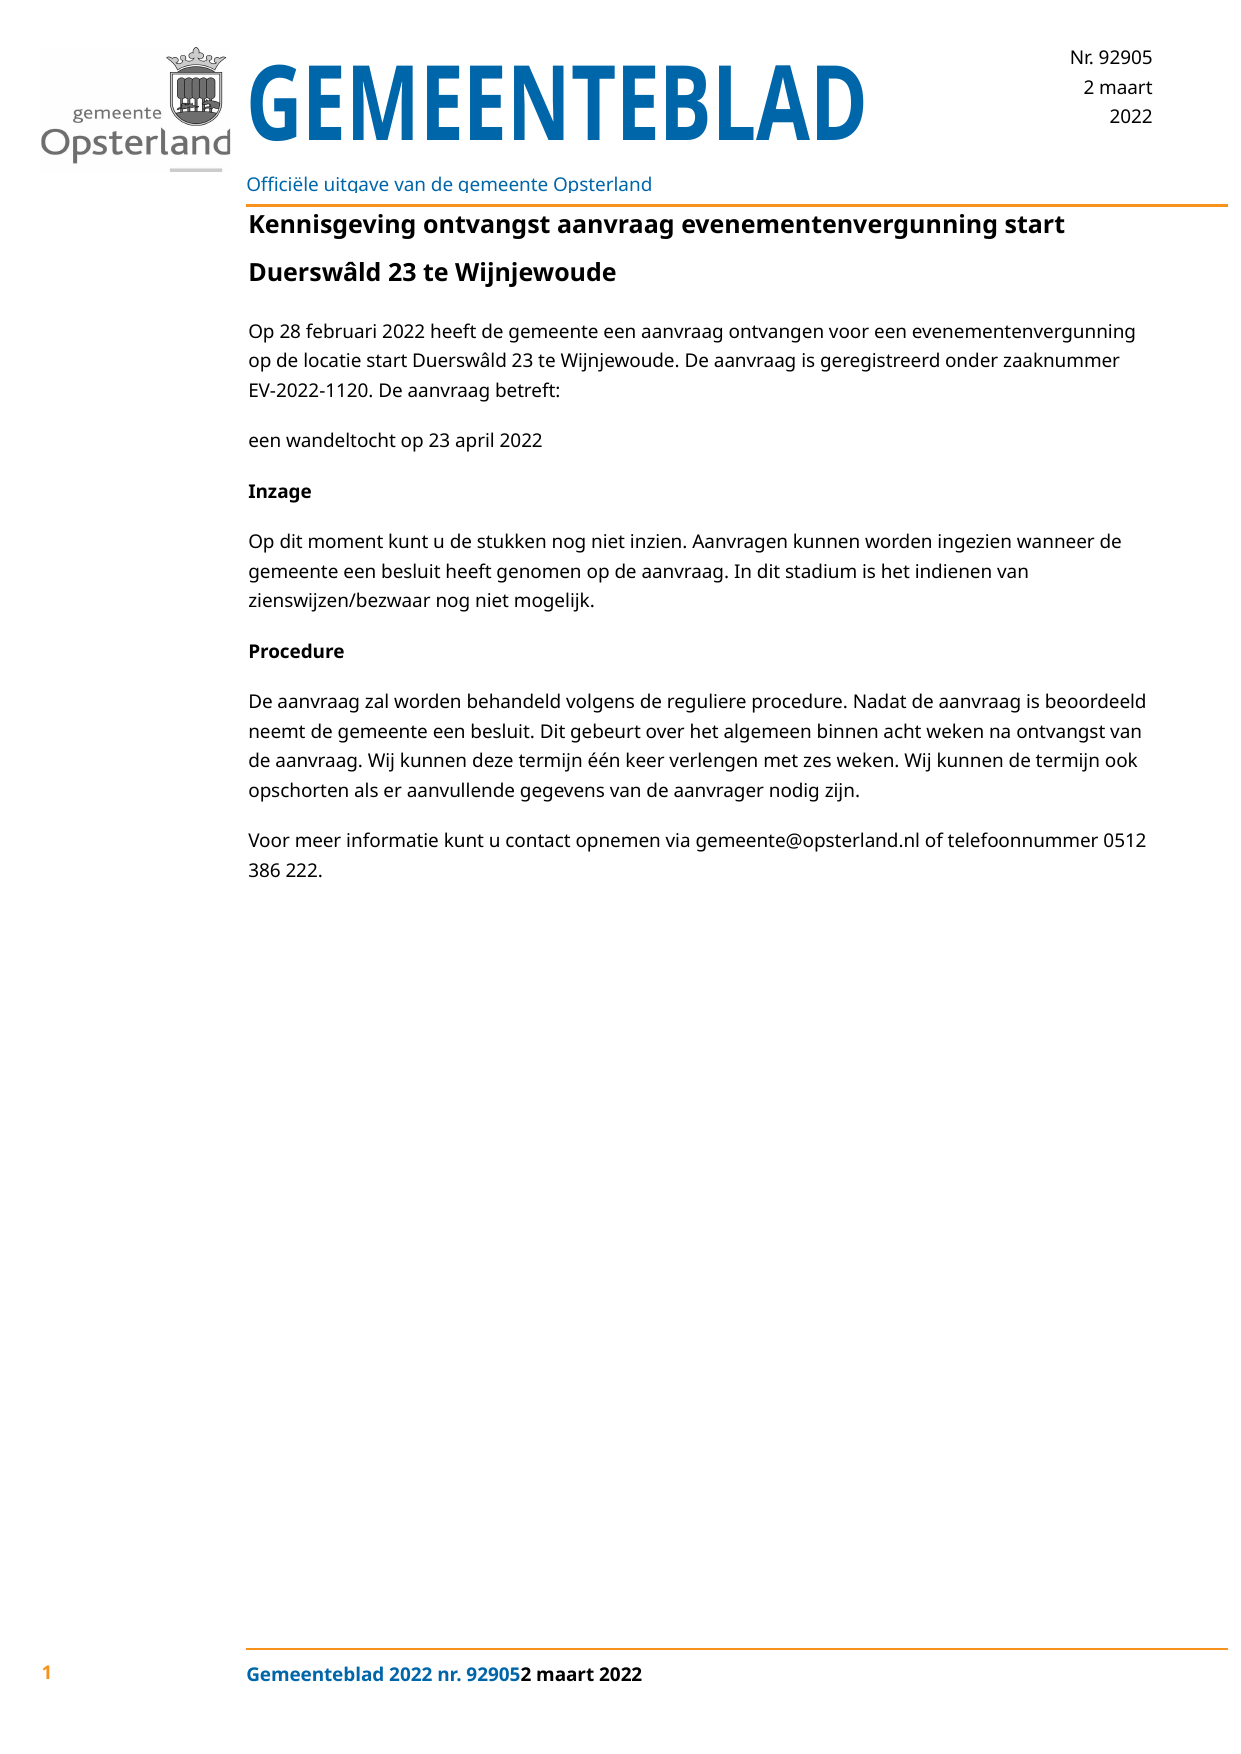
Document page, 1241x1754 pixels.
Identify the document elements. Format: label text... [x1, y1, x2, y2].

text Op dit moment kunt u de stukken nog niet inzien. Aanvragen kunnen worden ingezien wanneer de gemeente een besluit heeft genomen op de aanvraag. In dit stadium is het indienen van zienswijzen/bezwaar nog niet mogelijk. [248, 528, 1152, 613]
text Inzage [248, 478, 1152, 504]
text Voor meer informatie kunt u contact opnemen via gemeente@opsterland.nl of telefoonnummer 0512 386 222. [248, 827, 1152, 883]
text Procedure [248, 638, 1152, 664]
text Op 28 februari 2022 heeft de gemeente een aanvraag ontvangen voor een evenementenvergunning op de locatie start Duerswâld 23 te Wijnjewoude. De aanvraag is geregistreerd onder zaaknummer EV-2022-1120. De aanvraag betreft: [248, 318, 1152, 403]
text De aanvraag zal worden behandeld volgens de reguliere procedure. Nadat de aanvraag is beoordeeld neemt de gemeente een besluit. Dit gebeurt over het algemeen binnen acht weken na ontvangst van de aanvraag. Wij kunnen deze termijn één keer verlengen met zes weken. Wij kunnen de termijn ook opschorten als er aanvullende gegevens van de aanvrager nodig zijn. [248, 688, 1152, 803]
text een wandeltocht op 23 april 2022 [248, 427, 1152, 453]
text Kennisgeving ontvangst aanvraag evenementenvergunning start Duerswâld 23 te Wijnjewoude [248, 207, 1152, 288]
picture [41, 47, 231, 172]
